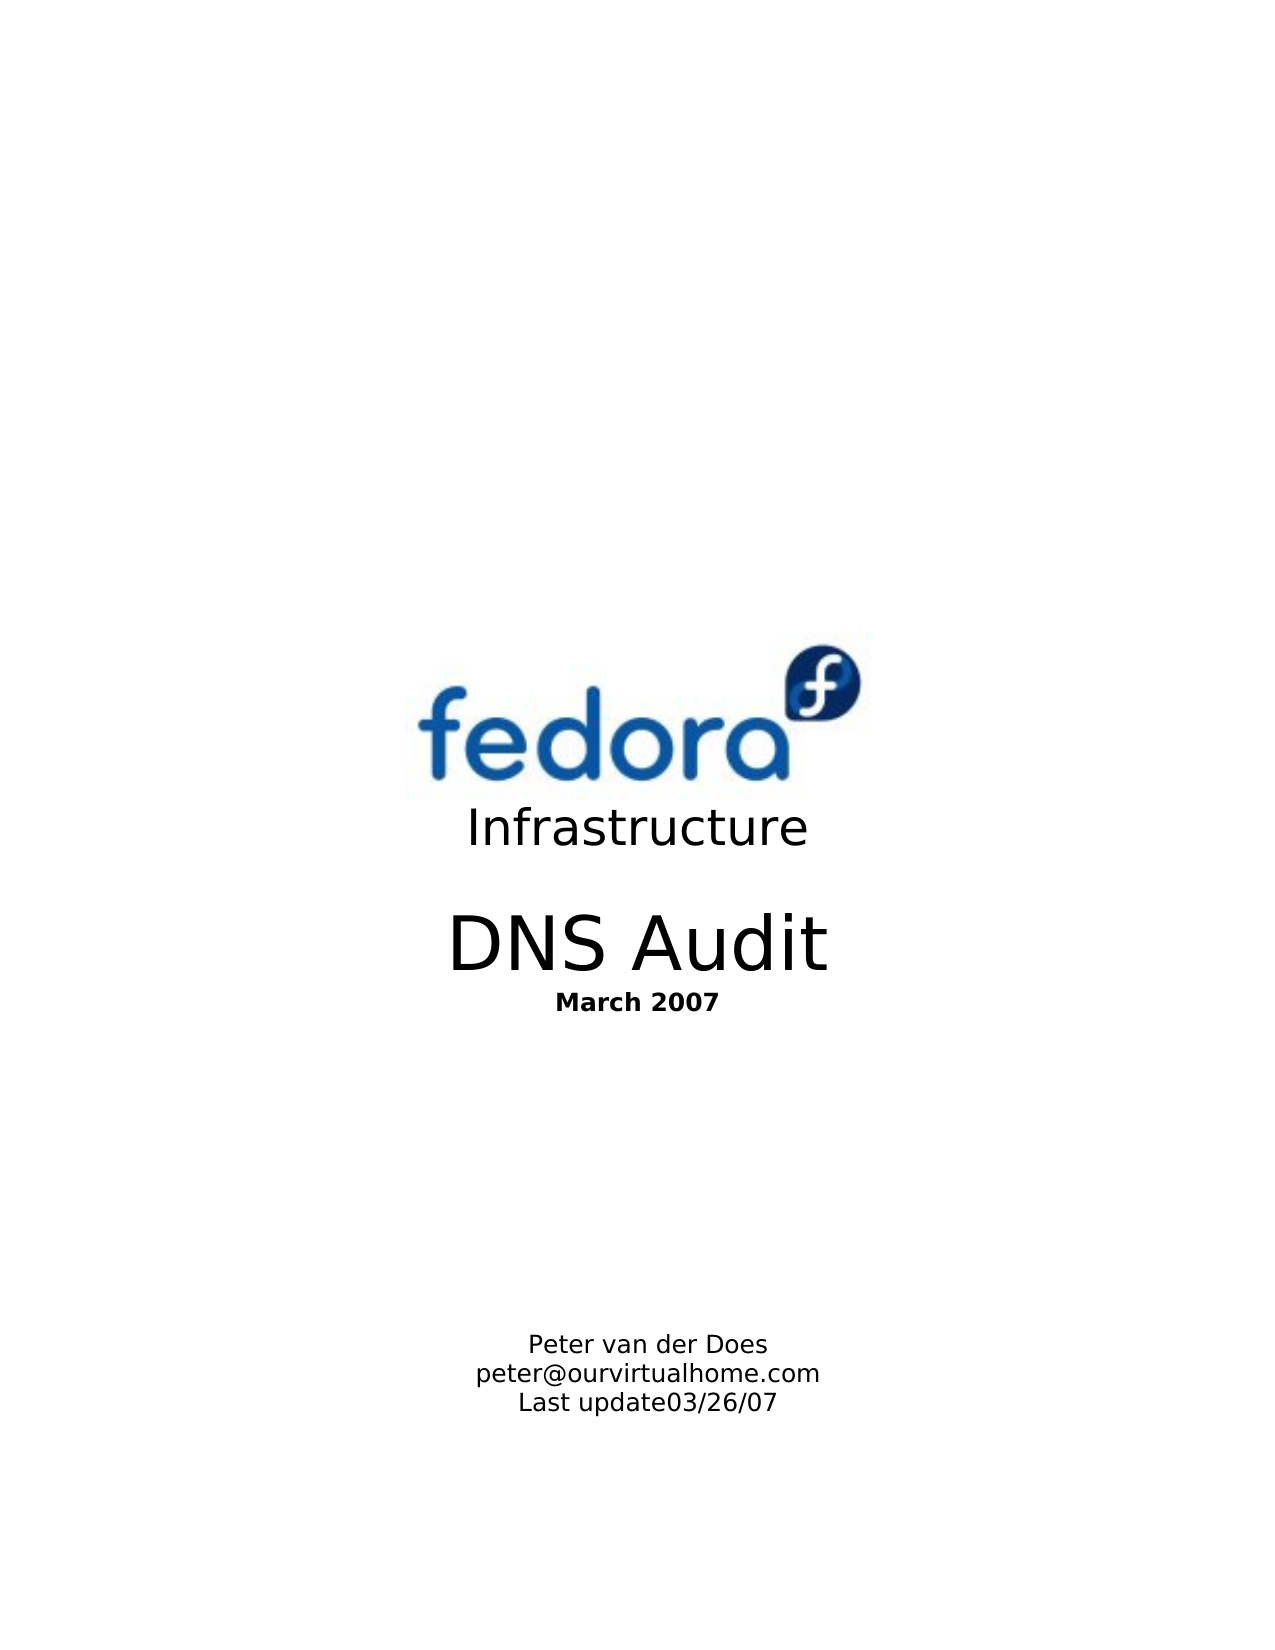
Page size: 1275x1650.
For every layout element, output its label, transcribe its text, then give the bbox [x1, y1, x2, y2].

text peter@ourvirtualhome.com [475, 1359, 821, 1388]
text March 2007 [446, 988, 828, 1017]
text Infrastructure [446, 800, 828, 857]
text Peter van der Does [475, 1330, 821, 1359]
text Last update03/26/07 [475, 1388, 821, 1417]
text DNS Audit [446, 901, 828, 988]
picture [404, 632, 871, 800]
